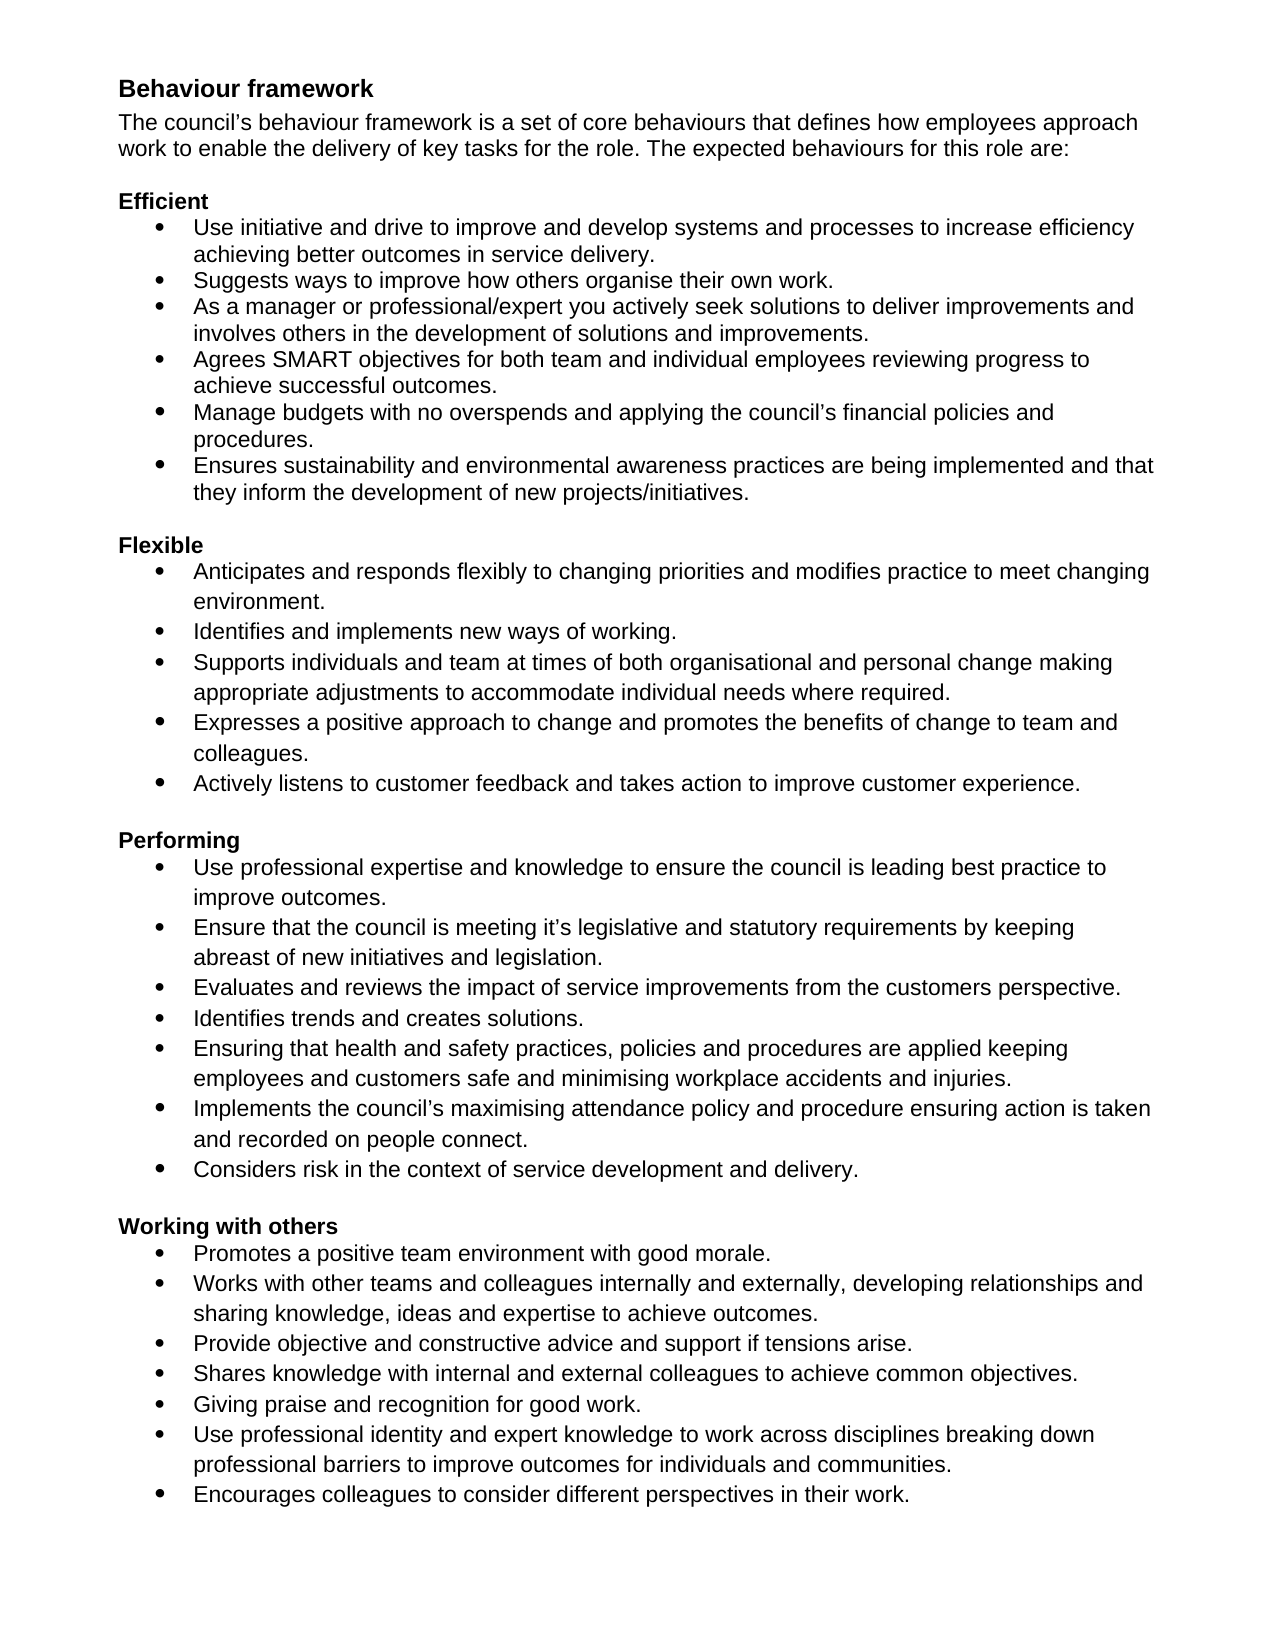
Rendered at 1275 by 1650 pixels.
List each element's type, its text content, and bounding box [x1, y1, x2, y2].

list Implements the council’s maximising attendance policy and procedure ensuring action is taken and recorded on people connect. [156, 1095, 1157, 1152]
list Supports individuals and team at times of both organisational and personal change making appropriate adjustments to accommodate individual needs where required. [156, 648, 1157, 705]
list Ensuring that health and safety practices, policies and procedures are applied keeping employees and customers safe and minimising workplace accidents and injuries. [156, 1035, 1157, 1091]
text Efficient [118, 188, 1157, 214]
list Actively listens to customer feedback and takes action to improve customer experience. [156, 770, 1157, 797]
list Identifies trends and creates solutions. [156, 1004, 1157, 1031]
list Provide objective and constructive advice and support if tensions arise. [156, 1330, 1157, 1357]
list Shares knowledge with internal and external colleagues to achieve common objectives. [156, 1360, 1157, 1387]
list Encourages colleagues to consider different perspectives in their work. [156, 1481, 1157, 1508]
list Identifies and implements new ways of working. [156, 618, 1157, 645]
list Suggests ways to improve how others organise their own work. [156, 267, 1157, 293]
list Evaluates and reviews the impact of service improvements from the customers perspective. [156, 974, 1157, 1001]
text Performing [118, 827, 1157, 853]
text Flexible [118, 532, 1157, 558]
list Use professional identity and expert knowledge to work across disciplines breaking down professional barriers to improve outcomes for individuals and communities. [156, 1421, 1157, 1477]
text Working with others [118, 1213, 1157, 1239]
subtitle Behaviour framework [118, 74, 1157, 103]
list Use professional expertise and knowledge to ensure the council is leading best practice to improve outcomes. [156, 853, 1157, 910]
list Considers risk in the context of service development and delivery. [156, 1156, 1157, 1183]
list Works with other teams and colleagues internally and externally, developing relationships and sharing knowledge, ideas and expertise to achieve outcomes. [156, 1270, 1157, 1326]
list Anticipates and responds flexibly to changing priorities and modifies practice to meet changing environment. [156, 558, 1157, 614]
list Use initiative and drive to improve and develop systems and processes to increase efficiency achieving better outcomes in service delivery. [156, 214, 1157, 267]
list As a manager or professional/expert you actively seek solutions to deliver improvements and involves others in the development of solutions and improvements. [156, 293, 1157, 346]
list Giving praise and recognition for good work. [156, 1391, 1157, 1417]
list Manage budgets with no overspends and applying the council’s financial policies and procedures. [156, 399, 1157, 452]
list Expresses a positive approach to change and promotes the benefits of change to team and colleagues. [156, 709, 1157, 766]
list Promotes a positive team environment with good morale. [156, 1239, 1157, 1266]
list Ensure that the council is meeting it’s legislative and statutory requirements by keeping abreast of new initiatives and legislation. [156, 914, 1157, 970]
list Agrees SMART objectives for both team and individual employees reviewing progress to achieve successful outcomes. [156, 346, 1157, 399]
list Ensures sustainability and environmental awareness practices are being implemented and that they inform the development of new projects/initiatives. [156, 452, 1157, 505]
text The council’s behaviour framework is a set of core behaviours that defines how employees approach work to enable the delivery of key tasks for the role. The expected behaviours for this role are: [118, 109, 1157, 162]
